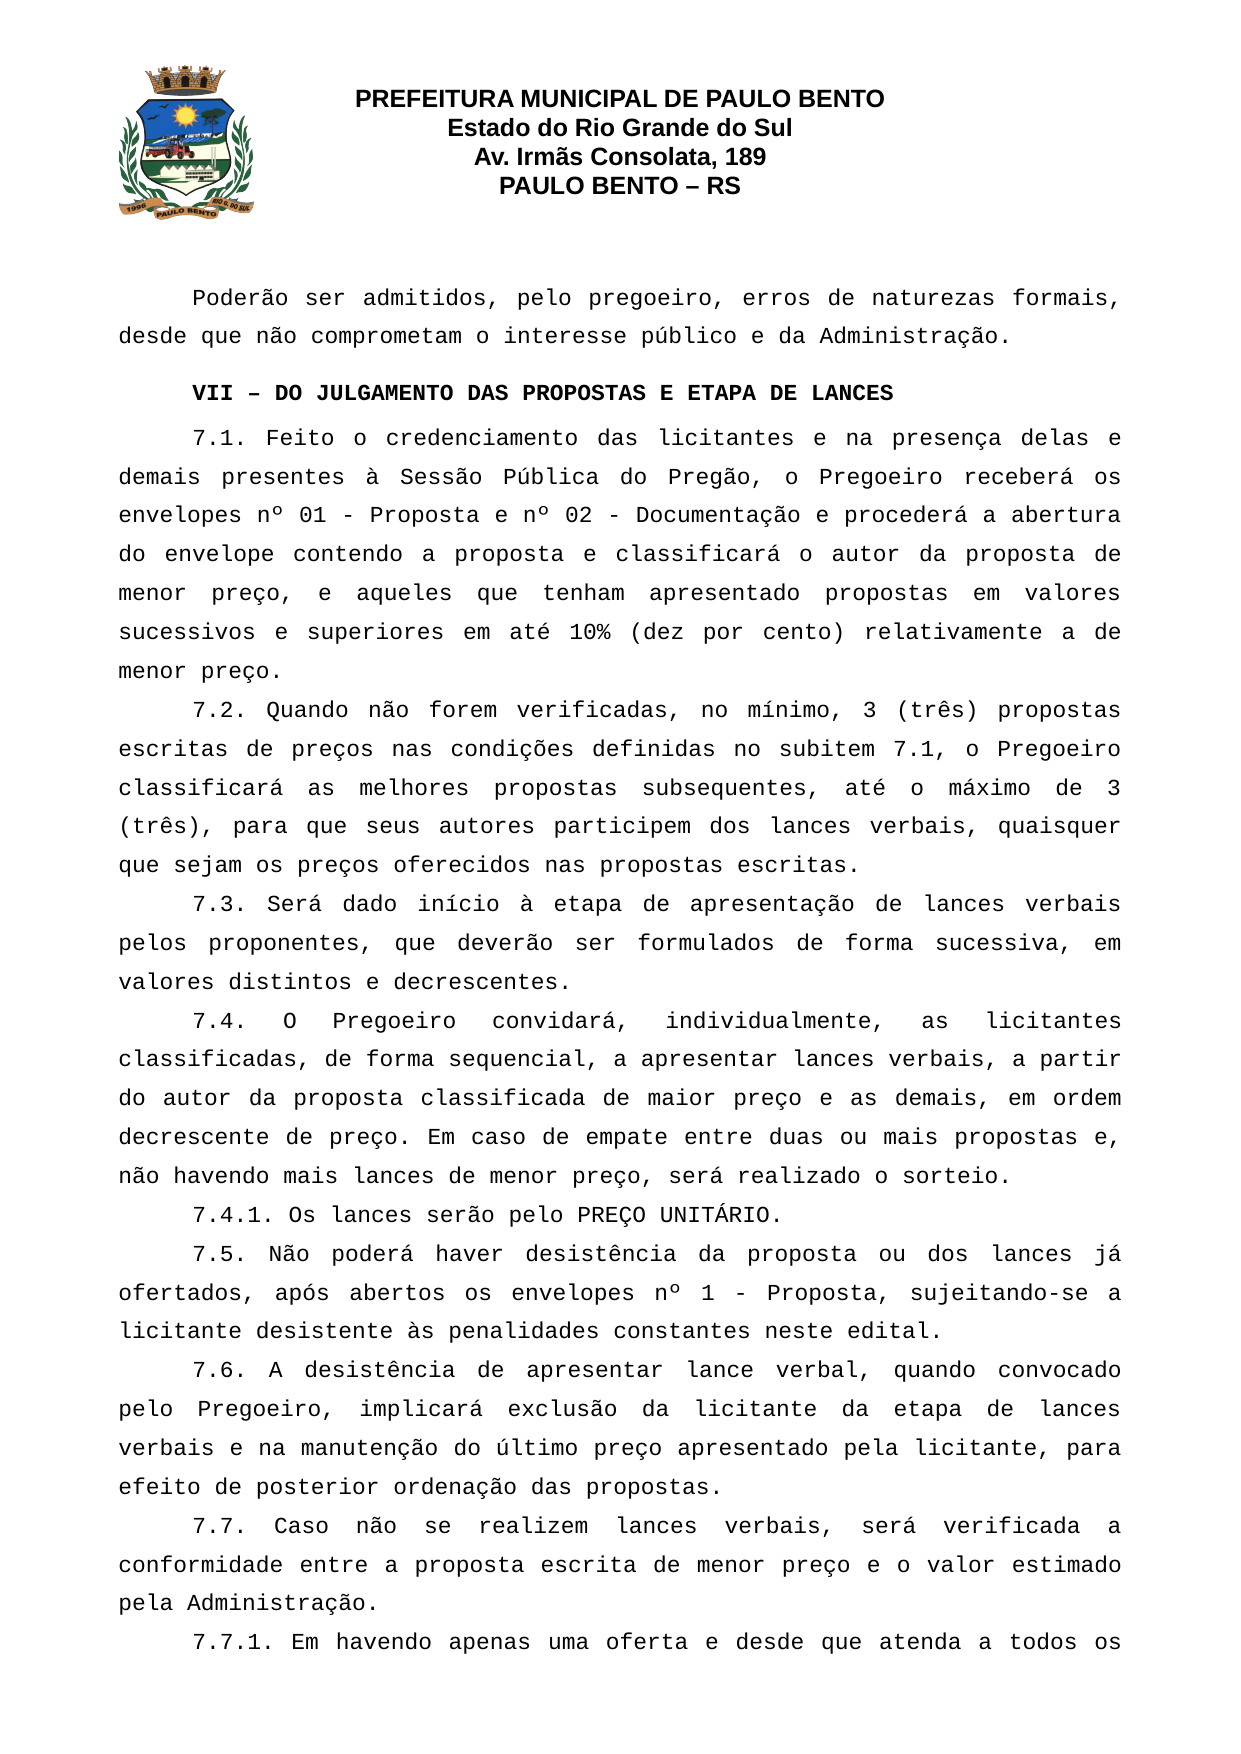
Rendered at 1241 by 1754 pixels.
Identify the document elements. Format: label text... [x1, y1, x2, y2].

text 7.7. Caso não se realizem lances verbais, será verificada a conformidade entre a proposta escrita de menor preço e o valor estimado pela Administração. [118, 1514, 1122, 1618]
text 7.1. Feito o credenciamento das licitantes e na presença delas e demais presentes à Sessão Pública do Pregão, o Pregoeiro receberá os envelopes nº 01 - Proposta e nº 02 - Documentação e procederá a abertura do envelope contendo a proposta e classificará o autor da proposta de menor preço, e aqueles que tenham apresentado propostas em valores sucessivos e superiores em até 10% (dez por cento) relativamente a de menor preço. [118, 426, 1122, 685]
text Poderão ser admitidos, pelo pregoeiro, erros de naturezas formais, desde que não comprometam o interesse público e da Administração. [118, 286, 1122, 351]
text 7.7.1. Em havendo apenas uma oferta e desde que atenda a todos os [118, 1631, 1122, 1657]
text 7.4.1. Os lances serão pelo PREÇO UNITÁRIO. [118, 1203, 1122, 1229]
text 7.3. Será dado início à etapa de apresentação de lances verbais pelos proponentes, que deverão ser formulados de forma sucessiva, em valores distintos e decrescentes. [118, 892, 1122, 996]
text 7.4. O Pregoeiro convidará, individualmente, as licitantes classificadas, de forma sequencial, a apresentar lances verbais, a partir do autor da proposta classificada de maior preço e as demais, em ordem decrescente de preço. Em caso de empate entre duas ou mais propostas e, não havendo mais lances de menor preço, será realizado o sorteio. [118, 1009, 1122, 1190]
text 7.2. Quando não forem verificadas, no mínimo, 3 (três) propostas escritas de preços nas condições definidas no subitem 7.1, o Pregoeiro classificará as melhores propostas subsequentes, até o máximo de 3 (três), para que seus autores participem dos lances verbais, quaisquer que sejam os preços oferecidos nas propostas escritas. [118, 698, 1122, 879]
picture [118, 65, 254, 220]
text 7.6. A desistência de apresentar lance verbal, quando convocado pelo Pregoeiro, implicará exclusão da licitante da etapa de lances verbais e na manutenção do último preço apresentado pela licitante, para efeito de posterior ordenação das propostas. [118, 1359, 1122, 1501]
text VII – DO JULGAMENTO DAS PROPOSTAS E ETAPA DE LANCES [118, 381, 1122, 407]
text 7.5. Não poderá haver desistência da proposta ou dos lances já ofertados, após abertos os envelopes nº 1 - Proposta, sujeitando-se a licitante desistente às penalidades constantes neste edital. [118, 1242, 1122, 1346]
